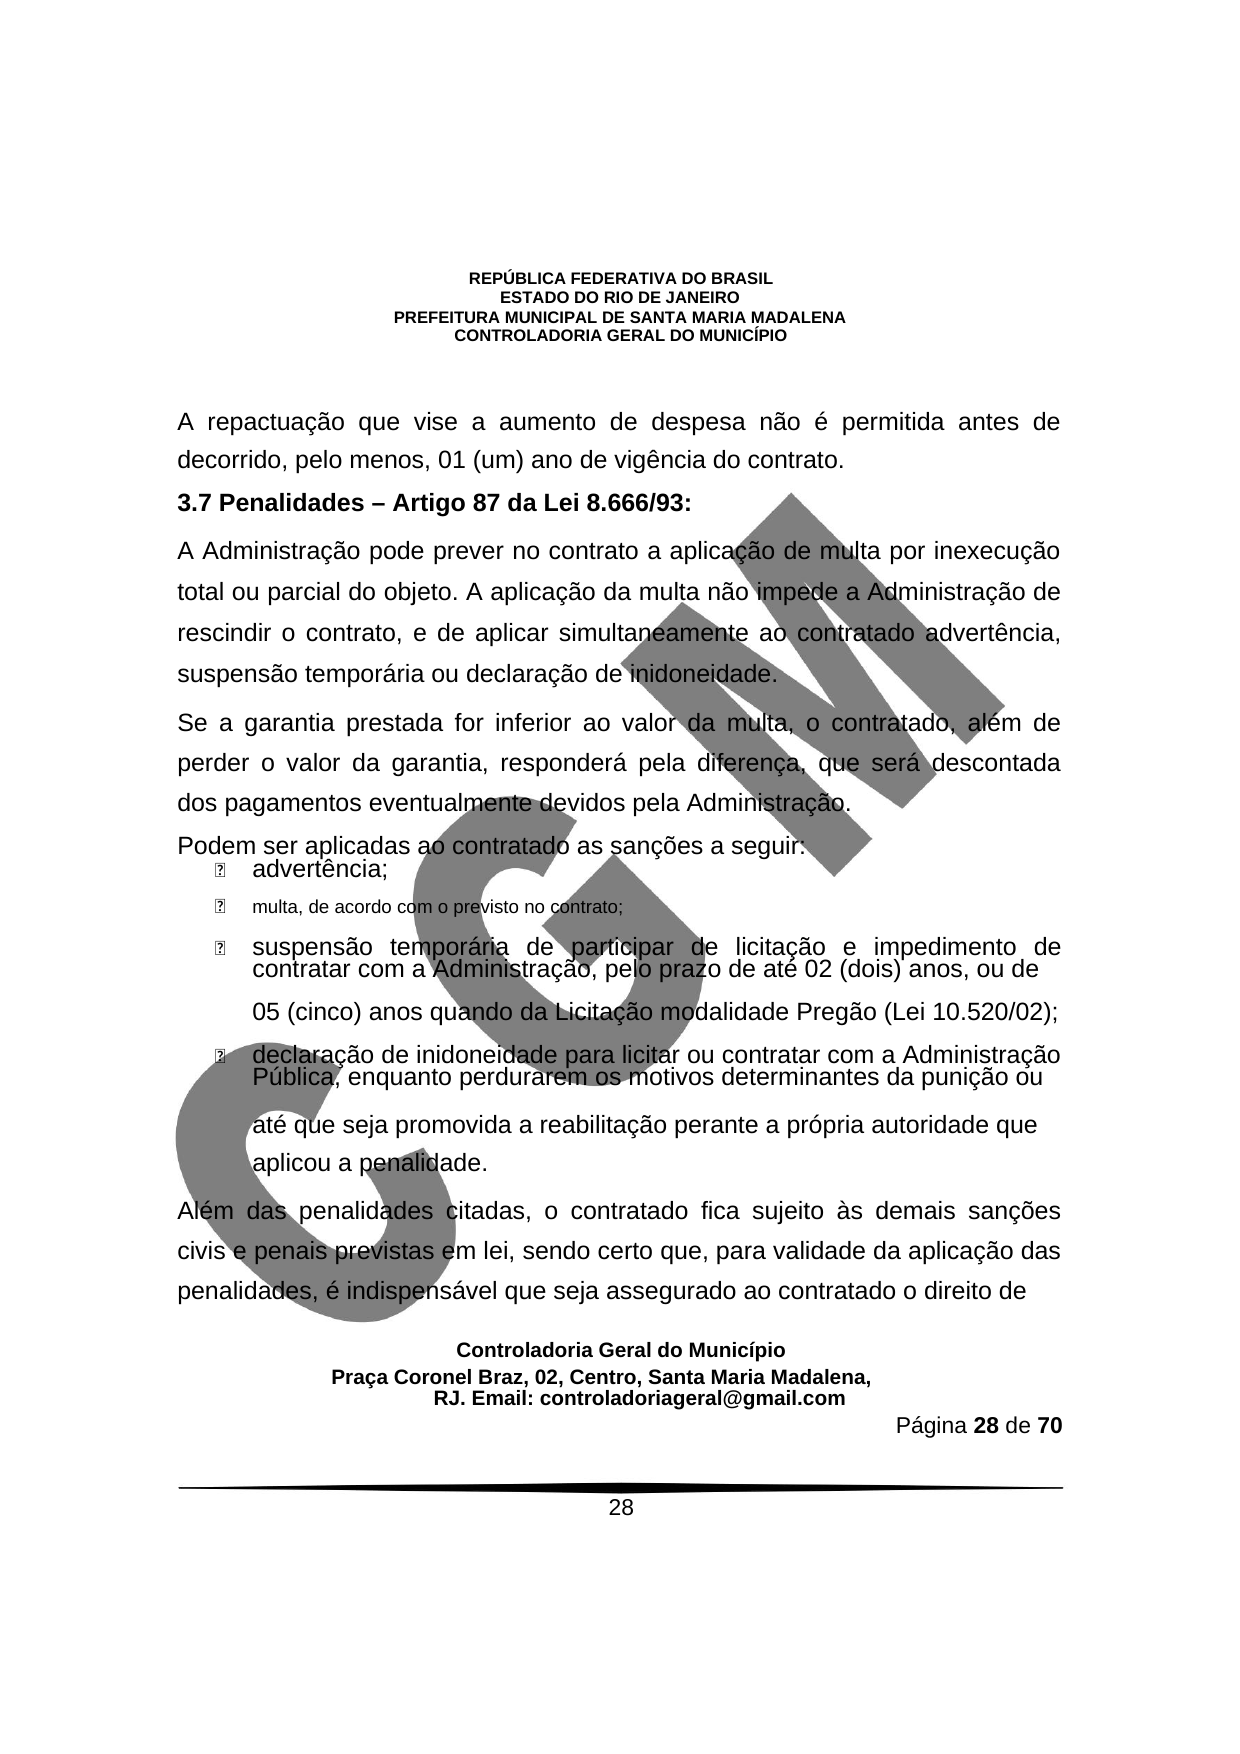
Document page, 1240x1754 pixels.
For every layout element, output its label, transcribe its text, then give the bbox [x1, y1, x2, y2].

text Praça Coronel Braz, 02, Centro, Santa Maria Madalena, RJ. Email: controladoriageral@gmail.com [331, 1367, 908, 1410]
text CONTROLADORIA GERAL DO MUNICÍPIO [454, 327, 1062, 345]
text PREFEITURA MUNICIPAL DE SANTA MARIA MADALENA [394, 307, 1062, 327]
text ESTADO DO RIO DE JANEIRO [500, 288, 1062, 307]
text Controladoria Geral do Município [456, 1339, 1062, 1363]
text Página 28 de 70 [177, 1412, 1062, 1421]
text A repactuação que vise a aumento de despesa não é permitida antes de decorrido, pelo menos, 01 (um) ano de vigência do contrato. [177, 407, 1062, 415]
